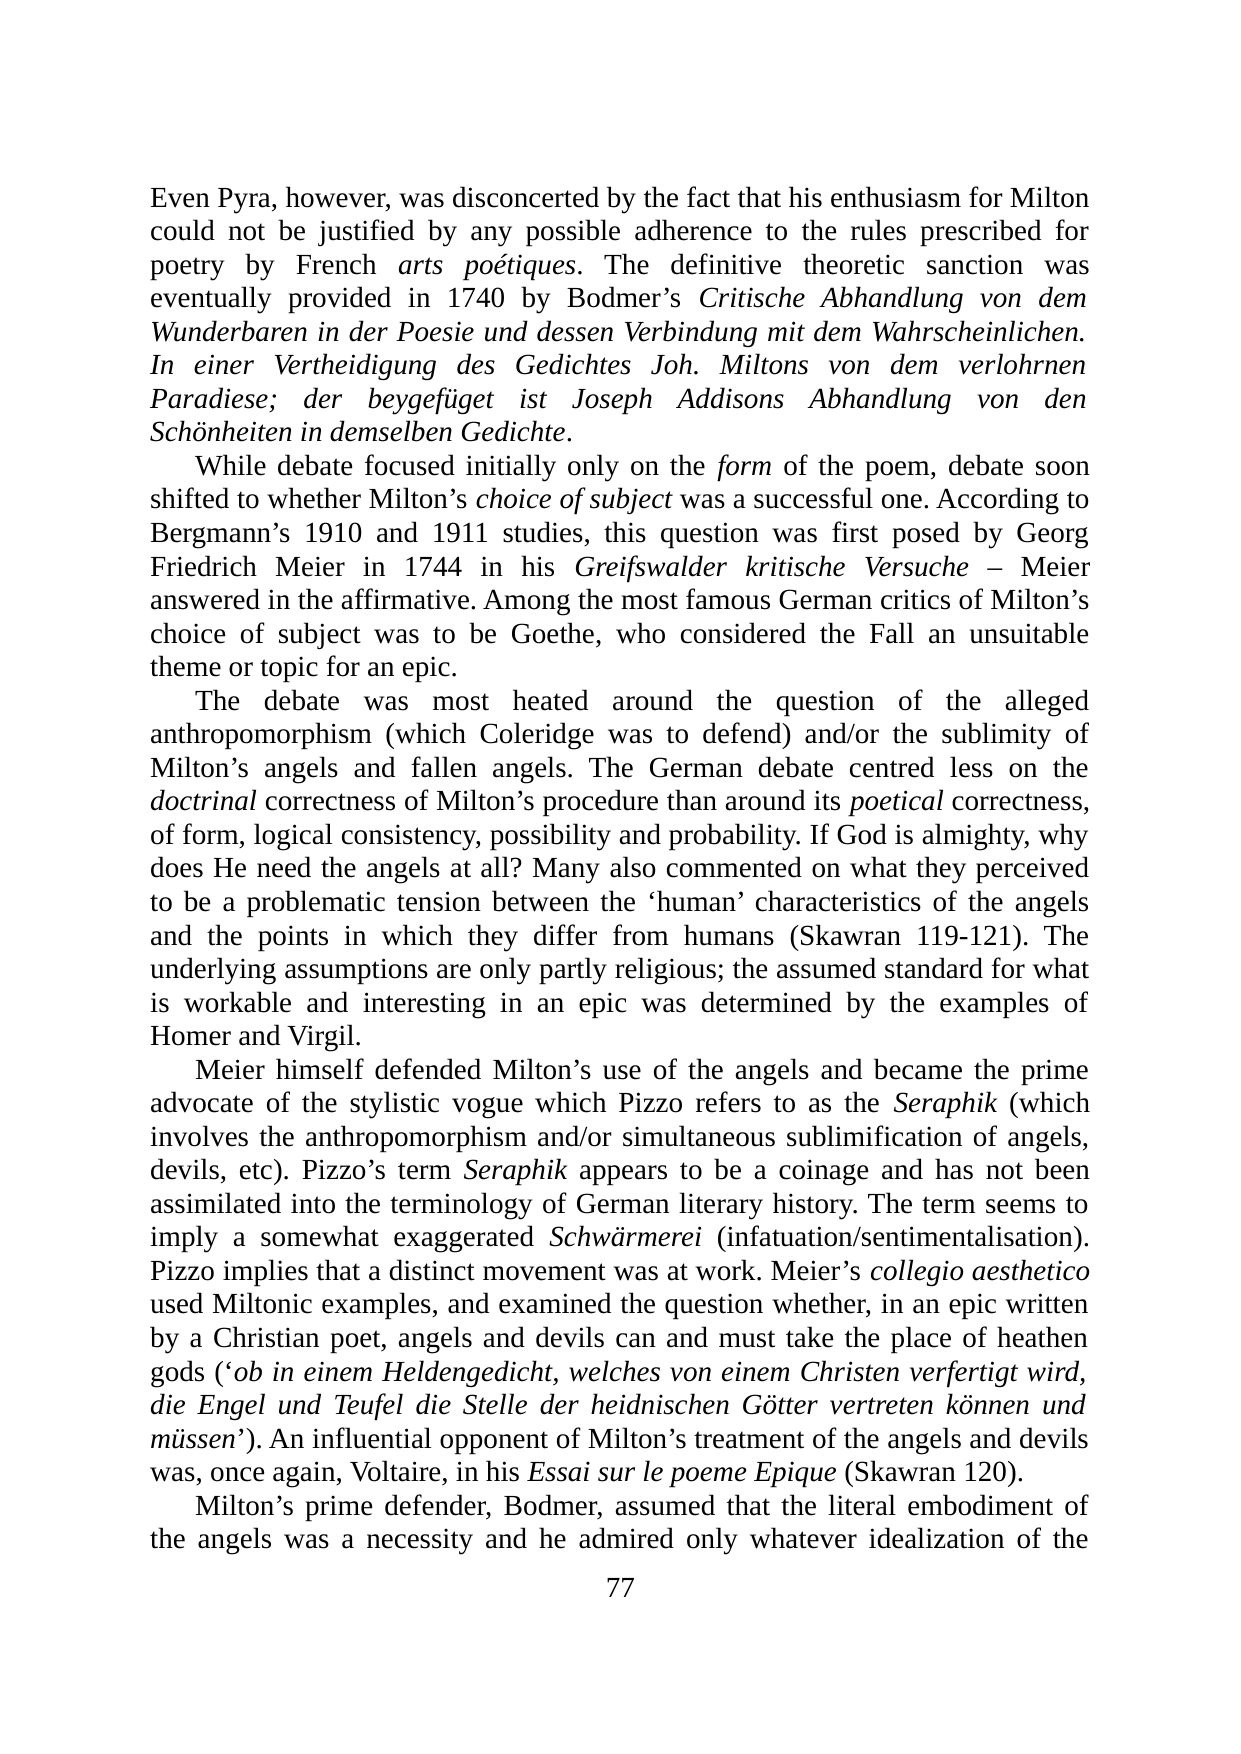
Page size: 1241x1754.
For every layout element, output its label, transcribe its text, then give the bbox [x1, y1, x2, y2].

text The debate was most heated around the question of the alleged anthropomorphism (which Coleridge was to defend) and/or the sublimity of Milton’s angels and fallen angels. The German debate centred less on the doctrinal correctness of Milton’s procedure than around its poetical correctness, of form, logical consistency, possibility and probability. If God is almighty, why does He need the angels at all? Many also commented on what they perceived to be a problematic tension between the ‘human’ characteristics of the angels and the points in which they differ from humans (Skawran 119-121). The underlying assumptions are only partly religious; the assumed standard for what is workable and interesting in an epic was determined by the examples of Homer and Virgil. [150, 683, 1090, 1052]
text Milton’s prime defender, Bodmer, assumed that the literal embodiment of the angels was a necessity and he admired only whatever idealization of the [150, 1488, 1090, 1555]
text While debate focused initially only on the form of the poem, debate soon shifted to whether Milton’s choice of subject was a successful one. According to Bergmann’s 1910 and 1911 studies, this question was first posed by Georg Friedrich Meier in 1744 in his Greifswalder kritische Versuche – Meier answered in the affirmative. Among the most famous German critics of Milton’s choice of subject was to be Goethe, who considered the Fall an unsuitable theme or topic for an epic. [150, 448, 1090, 683]
text Even Pyra, however, was disconcerted by the fact that his enthusiasm for Milton could not be justified by any possible adherence to the rules prescribed for poetry by French arts poétiques. The definitive theoretic sanction was eventually provided in 1740 by Bodmer’s Critische Abhandlung von dem Wunderbaren in der Poesie und dessen Verbindung mit dem Wahrscheinlichen. In einer Vertheidigung des Gedichtes Joh. Miltons von dem verlohrnen Paradiese; der beygefüget ist Joseph Addisons Abhandlung von den Schönheiten in demselben Gedichte. [150, 180, 1090, 448]
text Meier himself defended Milton’s use of the angels and became the prime advocate of the stylistic vogue which Pizzo refers to as the Seraphik (which involves the anthropomorphism and/or simultaneous sublimification of angels, devils, etc). Pizzo’s term Seraphik appears to be a coinage and has not been assimilated into the terminology of German literary history. The term seems to imply a somewhat exaggerated Schwärmerei (infatuation/sentimentalisation). Pizzo implies that a distinct movement was at work. Meier’s collegio aesthetico used Miltonic examples, and examined the question whether, in an epic written by a Christian poet, angels and devils can and must take the place of heathen gods (‘ob in einem Heldengedicht, welches von einem Christen verfertigt wird, die Engel und Teufel die Stelle der heidnischen Götter vertreten können und müssen’). An influential opponent of Milton’s treatment of the angels and devils was, once again, Voltaire, in his Essai sur le poeme Epique (Skawran 120). [150, 1052, 1090, 1488]
